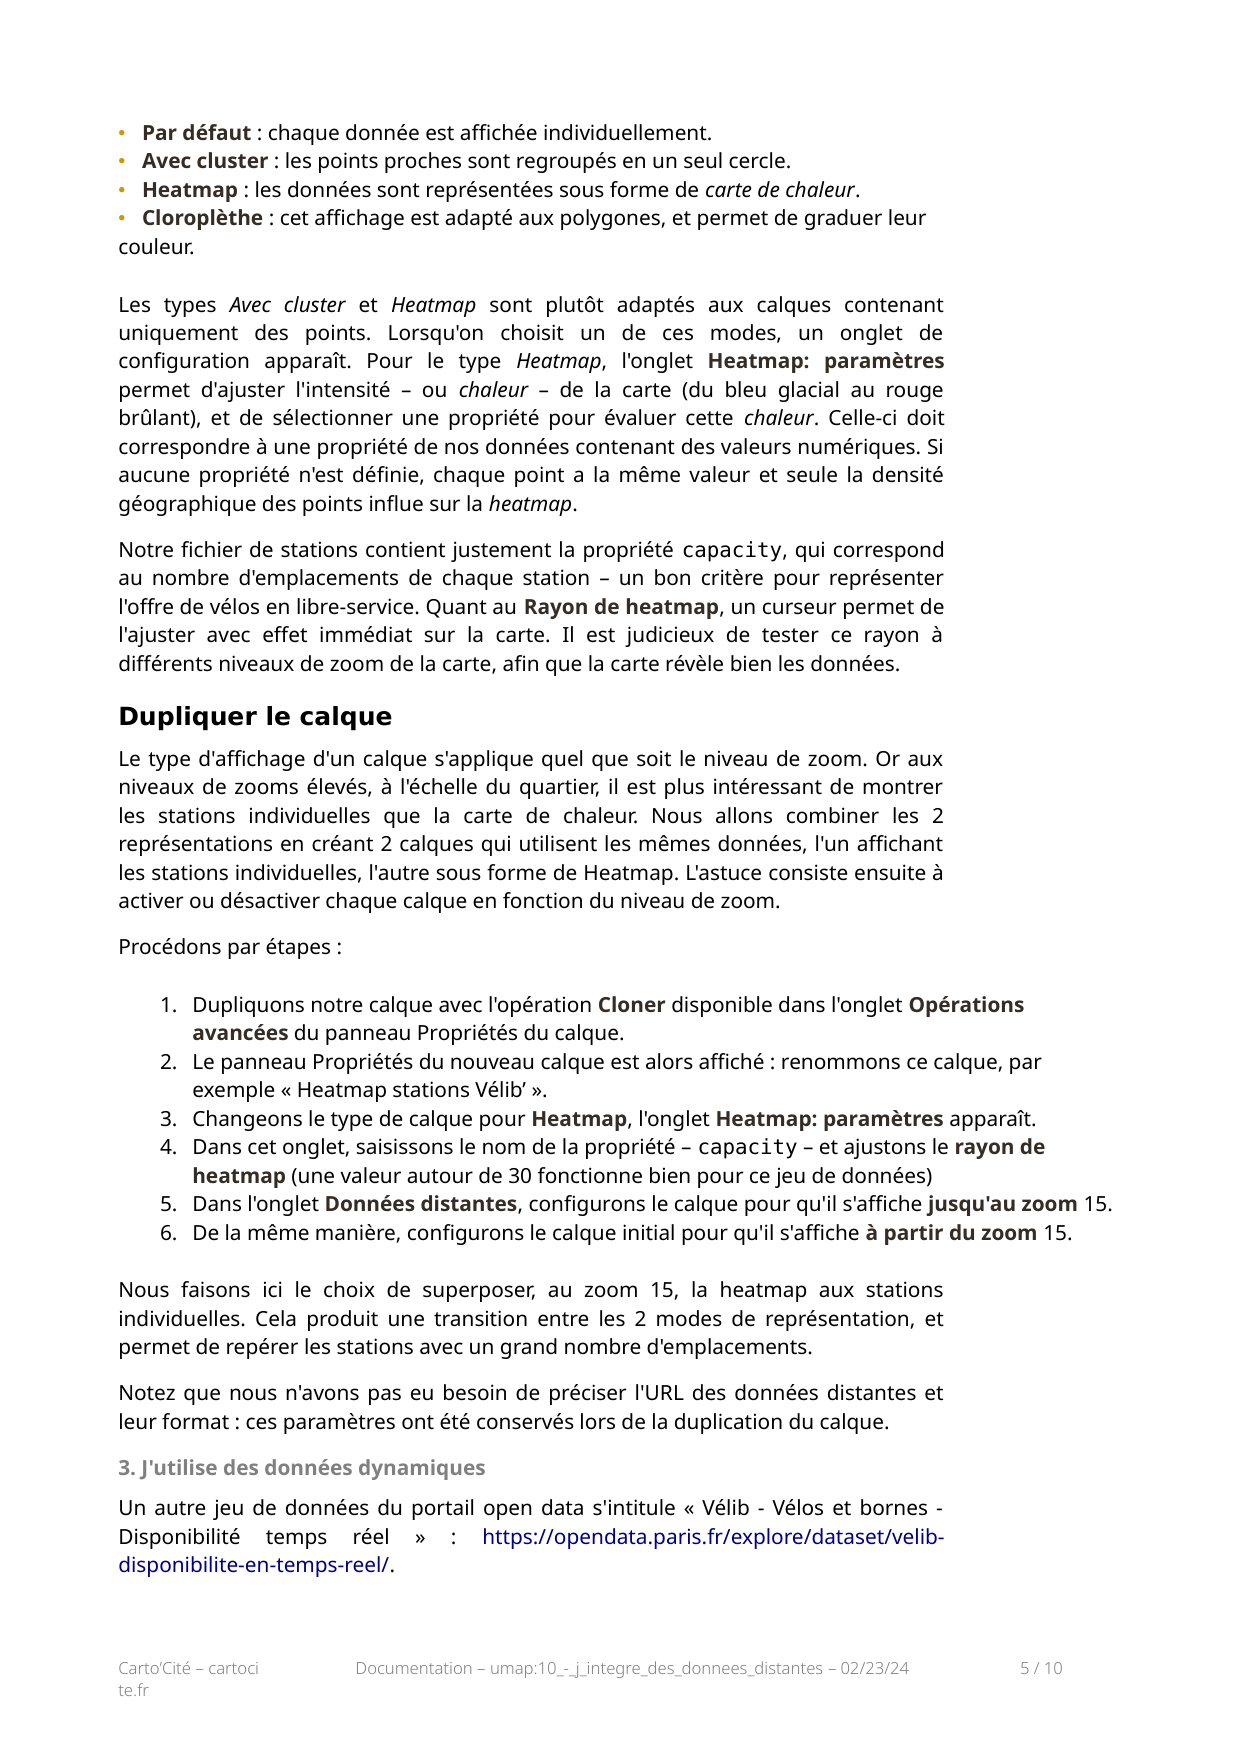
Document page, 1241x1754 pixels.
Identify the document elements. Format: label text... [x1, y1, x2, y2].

list De la même manière, configurons le calque initial pour qu'il s'affiche à partir du zoom 15. [177, 1218, 1122, 1246]
list Cloroplèthe : cet affichage est adapté aux polygones, et permet de graduer leur couleur. [118, 203, 945, 260]
text Nous faisons ici le choix de superposer, au zoom 15, la heatmap aux stations individuelles. Cela produit une transition entre les 2 modes de représentation, et permet de repérer les stations avec un grand nombre d'emplacements. [118, 1276, 945, 1361]
list Dupliquons notre calque avec l'opération Cloner disponible dans l'onglet Opérations avancées du panneau Propriétés du calque. [177, 990, 1122, 1047]
text Un autre jeu de données du portail open data s'intitule « Vélib - Vélos et bornes - Disponibilité temps réel » : https://opendata.paris.fr/explore/dataset/velib-disponibilite-en-temps-reel/. [118, 1493, 945, 1579]
subtitle Dupliquer le calque [118, 702, 1122, 731]
subtitle 3. J'utilise des données dynamiques [118, 1453, 1122, 1482]
text Notre fichier de stations contient justement la propriété capacity, qui correspond au nombre d'emplacements de chaque station – un bon critère pour représenter l'offre de vélos en libre-service. Quant au Rayon de heatmap, un curseur permet de l'ajuster avec effet immédiat sur la carte. Il est judicieux de tester ce rayon à différents niveaux de zoom de la carte, afin que la carte révèle bien les données. [118, 535, 945, 677]
list Heatmap : les données sont représentées sous forme de carte de chaleur. [118, 175, 945, 203]
list Dans cet onglet, saisissons le nom de la propriété – capacity – et ajustons le rayon de heatmap (une valeur autour de 30 fonctionne bien pour ce jeu de données) [177, 1132, 1122, 1189]
text Le type d'affichage d'un calque s'applique quel que soit le niveau de zoom. Or aux niveaux de zooms élevés, à l'échelle du quartier, il est plus intéressant de montrer les stations individuelles que la carte de chaleur. Nous allons combiner les 2 représentations en créant 2 calques qui utilisent les mêmes données, l'un affichant les stations individuelles, l'autre sous forme de Heatmap. L'astuce consiste ensuite à activer ou désactiver chaque calque en fonction du niveau de zoom. [118, 744, 945, 914]
list Dans l'onglet Données distantes, configurons le calque pour qu'il s'affiche jusqu'au zoom 15. [177, 1189, 1122, 1218]
text Procédons par étapes : [118, 932, 945, 961]
text Les types Avec cluster et Heatmap sont plutôt adaptés aux calques contenant uniquement des points. Lorsqu'on choisit un de ces modes, un onglet de configuration apparaît. Pour le type Heatmap, l'onglet Heatmap: paramètres permet d'ajuster l'intensité – ou chaleur – de la carte (du bleu glacial au rouge brûlant), et de sélectionner une propriété pour évaluer cette chaleur. Celle-ci doit correspondre à une propriété de nos données contenant des valeurs numériques. Si aucune propriété n'est définie, chaque point a la même valeur et seule la densité géographique des points influe sur la heatmap. [118, 290, 945, 517]
list Avec cluster : les points proches sont regroupés en un seul cercle. [118, 147, 945, 175]
list Le panneau Propriétés du nouveau calque est alors affiché : renommons ce calque, par exemple « Heatmap stations Vélib’ ». [177, 1047, 1122, 1104]
list Par défaut : chaque donnée est affichée individuellement. [118, 118, 945, 147]
list Changeons le type de calque pour Heatmap, l'onglet Heatmap: paramètres apparaît. [177, 1104, 1122, 1132]
text Notez que nous n'avons pas eu besoin de préciser l'URL des données distantes et leur format : ces paramètres ont été conservés lors de la duplication du calque. [118, 1378, 945, 1435]
